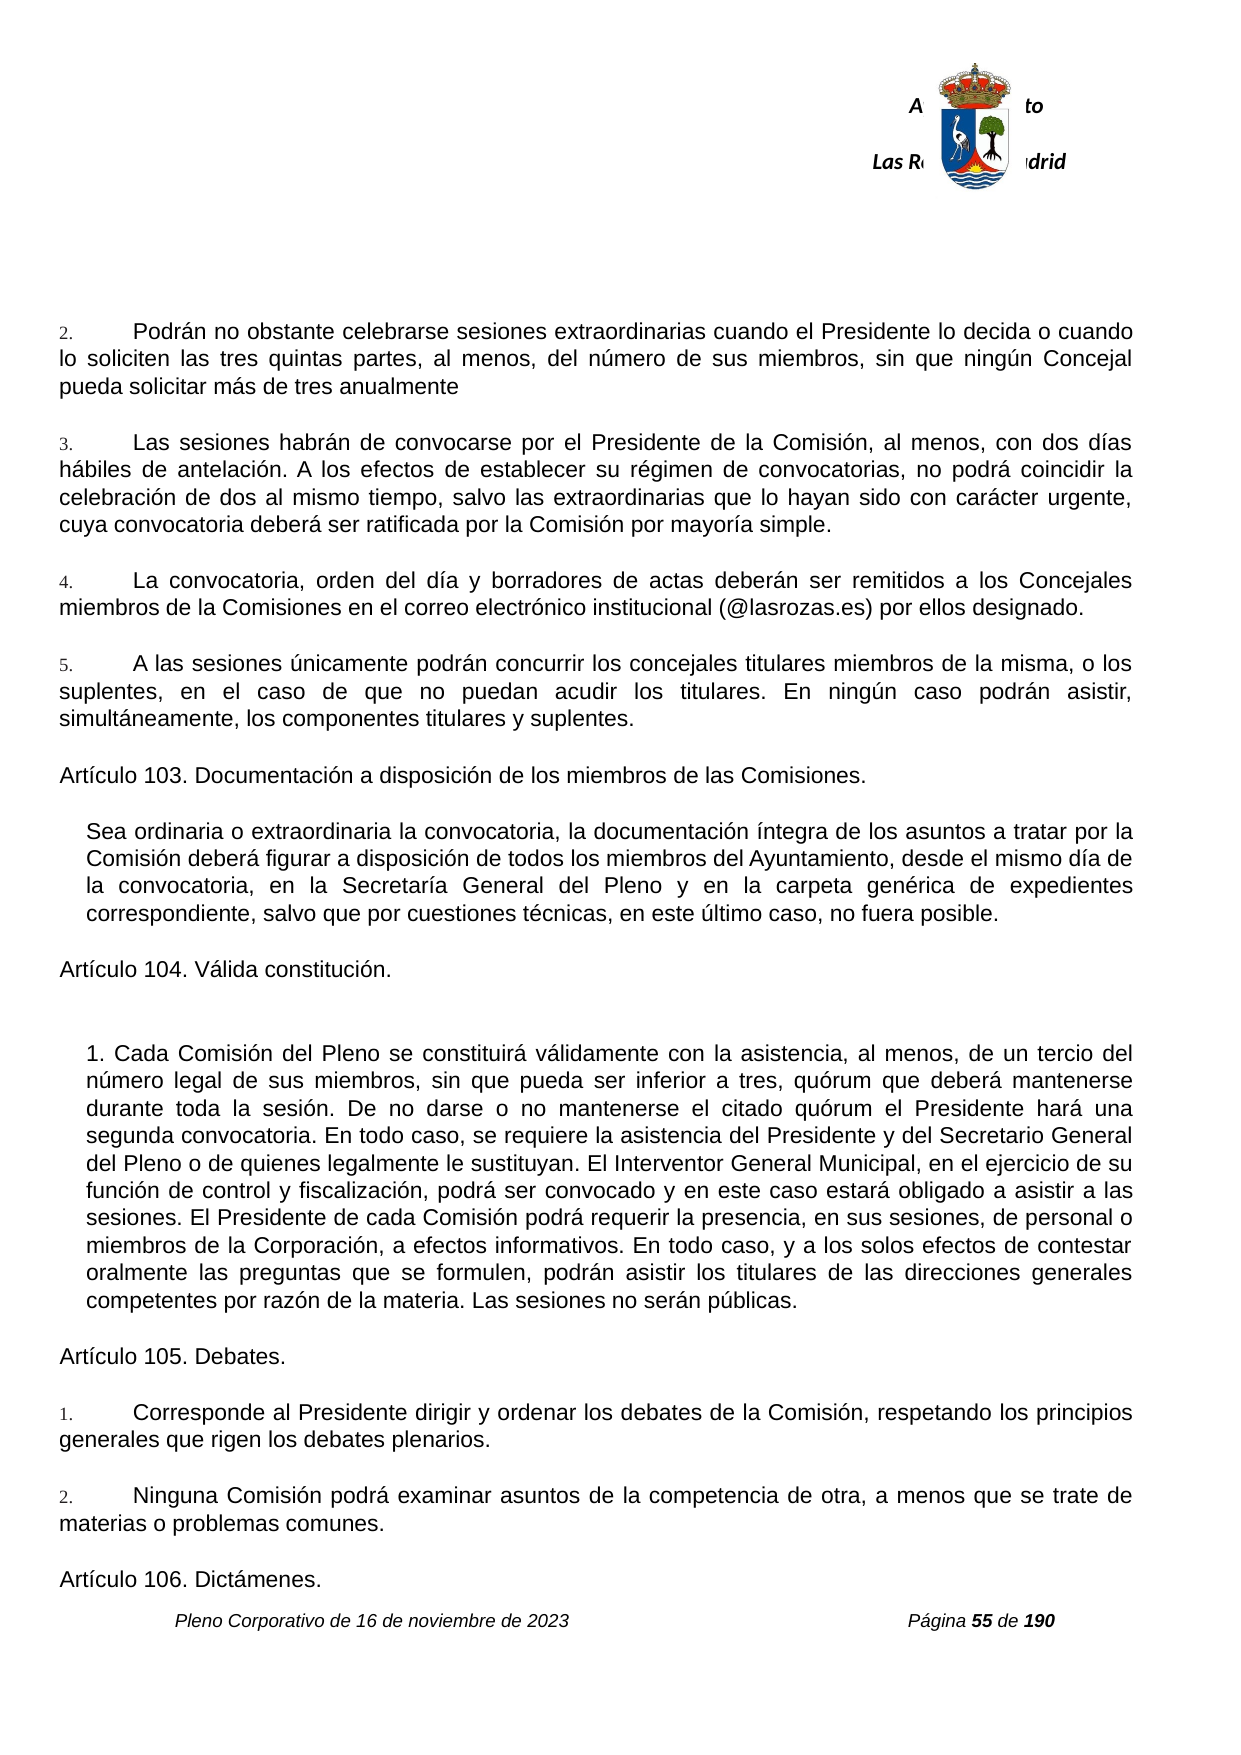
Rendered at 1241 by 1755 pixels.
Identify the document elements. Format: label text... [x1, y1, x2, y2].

list Podrán no obstante celebrarse sesiones extraordinarias cuando el Presidente lo decida o cuando lo soliciten las tres quintas partes, al menos, del número de sus miembros, sin que ningún Concejal pueda solicitar más de tres anualmente [59, 318, 1134, 399]
text Artículo 103. Documentación a disposición de los miembros de las Comisiones. [59, 762, 1134, 788]
list A las sesiones únicamente podrán concurrir los concejales titulares miembros de la misma, o los suplentes, en el caso de que no puedan acudir los titulares. En ningún caso podrán asistir, simultáneamente, los componentes titulares y suplentes. [59, 650, 1134, 731]
text Artículo 106. Dictámenes. [59, 1566, 1134, 1592]
text Artículo 105. Debates. [59, 1343, 1134, 1369]
list La convocatoria, orden del día y borradores de actas deberán ser remitidos a los Concejales miembros de la Comisiones en el correo electrónico institucional (@lasrozas.es) por ellos designado. [59, 567, 1134, 621]
text 1. Cada Comisión del Pleno se constituirá válidamente con la asistencia, al menos, de un tercio del número legal de sus miembros, sin que pueda ser inferior a tres, quórum que deberá mantenerse durante toda la sesión. De no darse o no mantenerse el citado quórum el Presidente hará una segunda convocatoria. En todo caso, se requiere la asistencia del Presidente y del Secretario General del Pleno o de quienes legalmente le sustituyan. El Interventor General Municipal, en el ejercicio de su función de control y fiscalización, podrá ser convocado y en este caso estará obligado a asistir a las sesiones. El Presidente de cada Comisión podrá requerir la presencia, en sus sesiones, de personal o miembros de la Corporación, a efectos informativos. En todo caso, y a los solos efectos de contestar oralmente las preguntas que se formulen, podrán asistir los titulares de las direcciones generales competentes por razón de la materia. Las sesiones no serán públicas. [86, 1040, 1134, 1313]
list Corresponde al Presidente dirigir y ordenar los debates de la Comisión, respetando los principios generales que rigen los debates plenarios. [59, 1399, 1134, 1452]
list Ninguna Comisión podrá examinar asuntos de la competencia de otra, a menos que se trate de materias o problemas comunes. [59, 1482, 1134, 1536]
text Sea ordinaria o extraordinaria la convocatoria, la documentación íntegra de los asuntos a tratar por la Comisión deberá figurar a disposición de todos los miembros del Ayuntamiento, desde el mismo día de la convocatoria, en la Secretaría General del Pleno y en la carpeta genérica de expedientes correspondiente, salvo que por cuestiones técnicas, en este último caso, no fuera posible. [86, 818, 1134, 926]
text Artículo 104. Válida constitución. [59, 956, 1134, 982]
list Las sesiones habrán de convocarse por el Presidente de la Comisión, al menos, con dos días hábiles de antelación. A los efectos de establecer su régimen de convocatorias, no podrá coincidir la celebración de dos al mismo tiempo, salvo las extraordinarias que lo hayan sido con carácter urgente, cuya convocatoria deberá ser ratificada por la Comisión por mayoría simple. [59, 429, 1134, 537]
